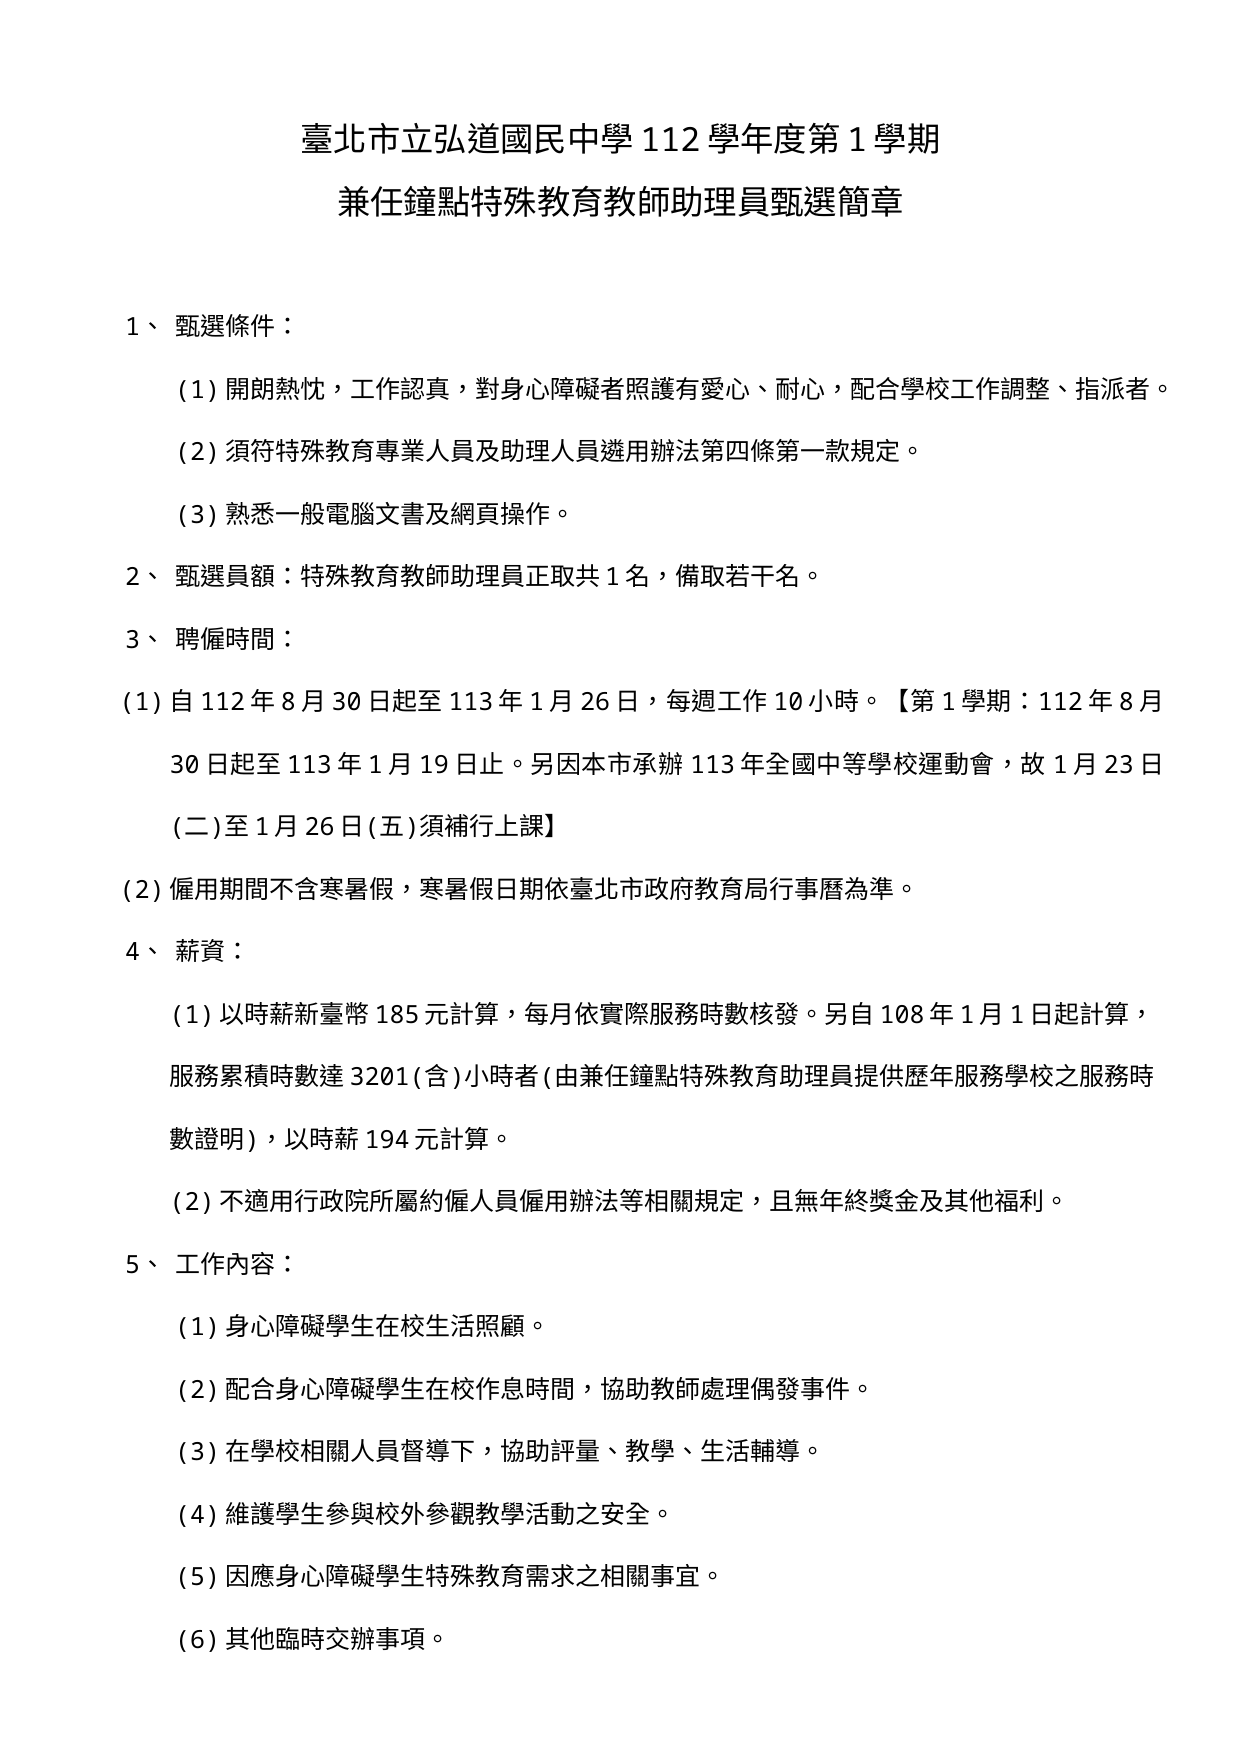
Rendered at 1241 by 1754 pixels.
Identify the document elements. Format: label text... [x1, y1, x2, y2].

list 配合身心障礙學生在校作息時間，協助教師處理偶發事件。 [175, 1346, 1165, 1408]
list 以時薪新臺幣185元計算，每月依實際服務時數核發。另自108年1月1日起計算，服務累積時數達3201(含)小時者(由兼任鐘點特殊教育助理員提供歷年服務學校之服務時數證明)，以時薪194元計算。 [169, 971, 1165, 1158]
list 自112年8月30日起至113年1月26日，每週工作10小時。【第1學期：112年8月30日起至113年1月19日止。另因本市承辦113年全國中等學校運動會，故1月23日(二)至1月26日(五)須補行上課】 [119, 658, 1165, 846]
list 僱用期間不含寒暑假，寒暑假日期依臺北市政府教育局行事曆為準。 [119, 846, 1165, 908]
list 其他臨時交辦事項。 [175, 1596, 1165, 1658]
list 薪資： [125, 908, 1165, 971]
list 須符特殊教育專業人員及助理人員遴用辦法第四條第一款規定。 [175, 408, 1165, 471]
list 因應身心障礙學生特殊教育需求之相關事宜。 [175, 1533, 1165, 1596]
list 工作內容： [125, 1221, 1165, 1283]
text 臺北市立弘道國民中學112學年度第1學期 [75, 96, 1165, 158]
list 在學校相關人員督導下，協助評量、教學、生活輔導。 [175, 1408, 1165, 1471]
list 甄選條件： [125, 283, 1165, 346]
list 熟悉一般電腦文書及網頁操作。 [175, 471, 1165, 533]
list 身心障礙學生在校生活照顧。 [175, 1283, 1165, 1346]
list 聘僱時間： [125, 596, 1165, 658]
text 兼任鐘點特殊教育教師助理員甄選簡章 [75, 158, 1165, 221]
list 不適用行政院所屬約僱人員僱用辦法等相關規定，且無年終獎金及其他福利。 [169, 1158, 1165, 1221]
list 維護學生參與校外參觀教學活動之安全。 [175, 1471, 1165, 1533]
list 開朗熱忱，工作認真，對身心障礙者照護有愛心、耐心，配合學校工作調整、指派者。 [175, 346, 1165, 408]
list 甄選員額：特殊教育教師助理員正取共1名，備取若干名。 [125, 533, 1165, 596]
